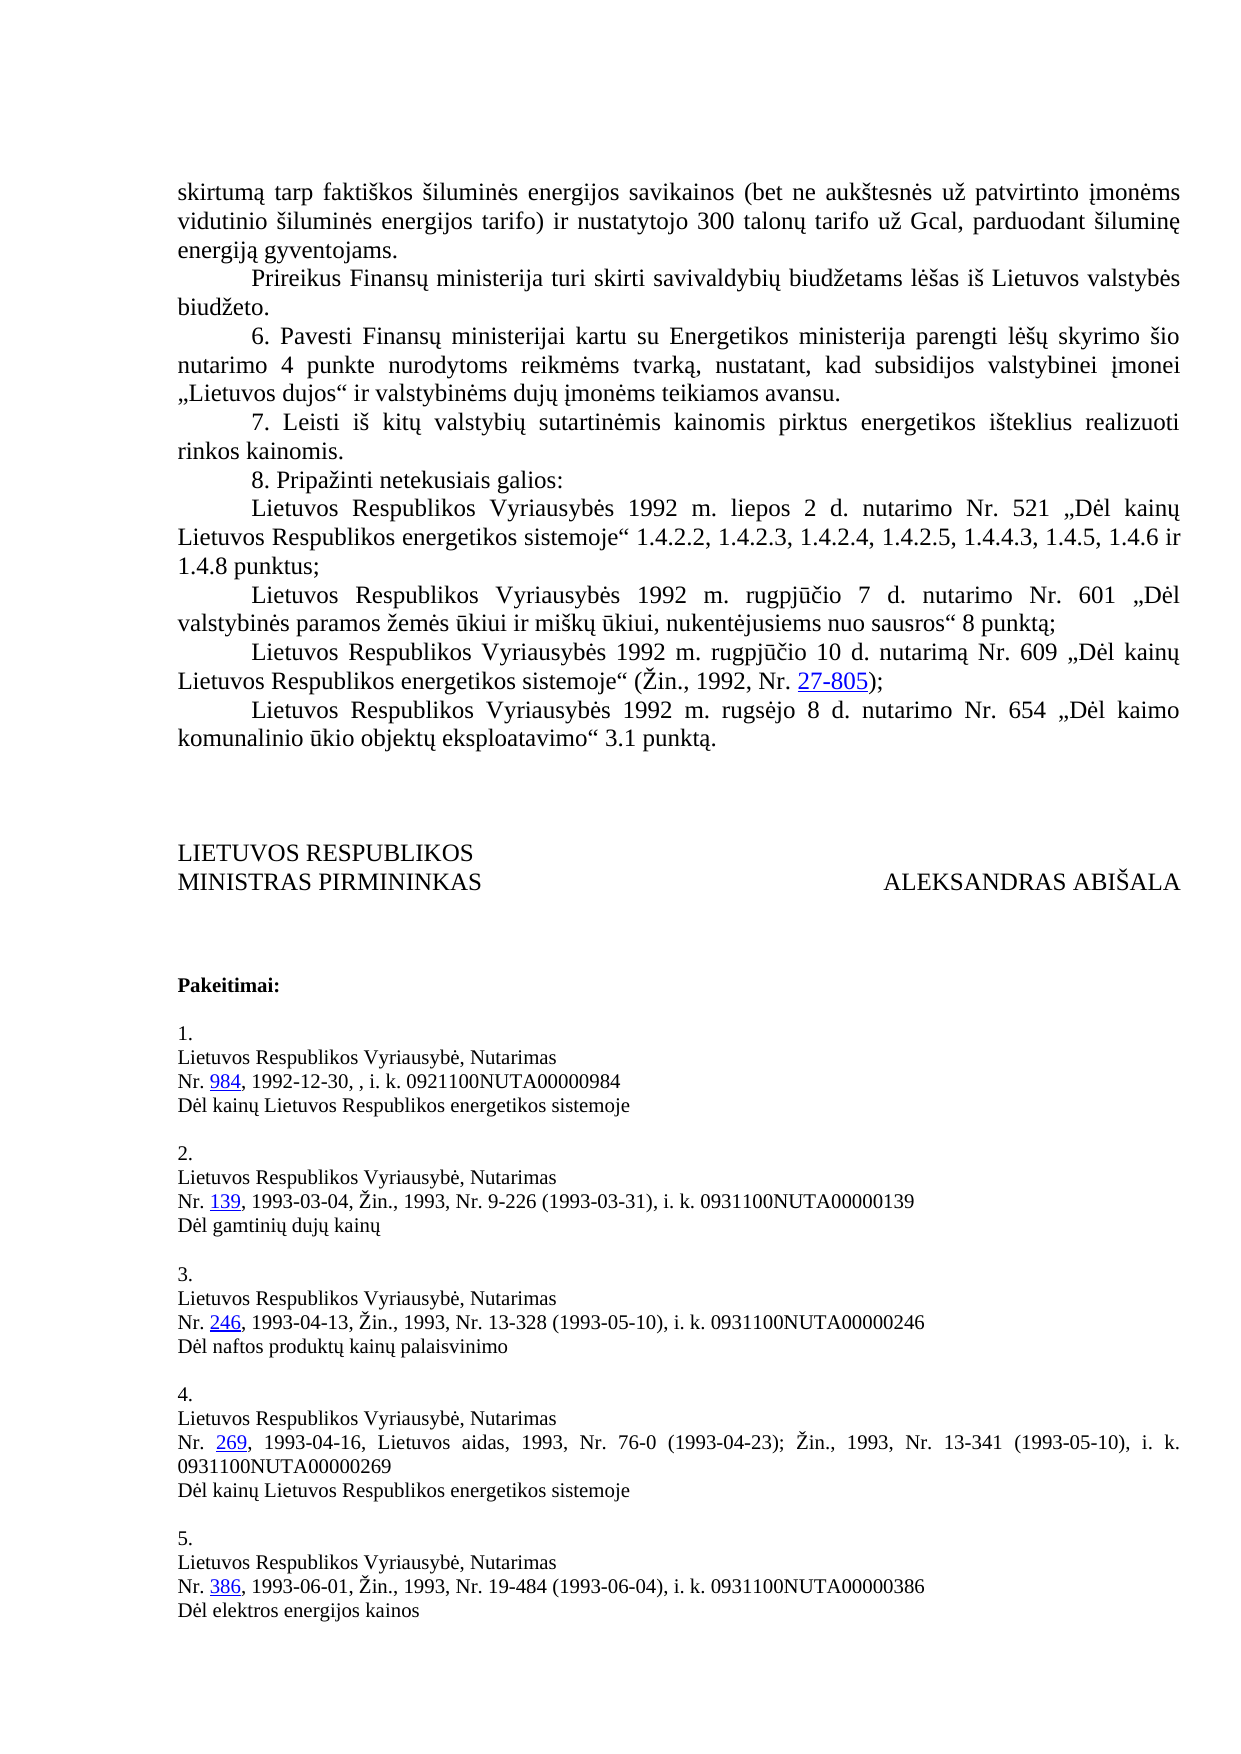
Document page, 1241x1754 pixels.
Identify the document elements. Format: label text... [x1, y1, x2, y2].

text LIETUVOS RESPUBLIKOS [177, 838, 1181, 867]
text Lietuvos Respublikos Vyriausybės 1992 m. rugpjūčio 7 d. nutarimo Nr. 601 „Dėl valstybinės paramos žemės ūkiui ir miškų ūkiui, nukentėjusiems nuo sausros“ 8 punktą; [177, 580, 1181, 637]
text Lietuvos Respublikos Vyriausybės 1992 m. liepos 2 d. nutarimo Nr. 521 „Dėl kainų Lietuvos Respublikos energetikos sistemoje“ 1.4.2.2, 1.4.2.3, 1.4.2.4, 1.4.2.5, 1.4.4.3, 1.4.5, 1.4.6 ir 1.4.8 punktus; [177, 493, 1181, 580]
text Dėl naftos produktų kainų palaisvinimo [177, 1334, 1181, 1358]
text Lietuvos Respublikos Vyriausybė, Nutarimas [177, 1550, 1181, 1574]
text Nr. 246, 1993-04-13, Žin., 1993, Nr. 13-328 (1993-05-10), i. k. 0931100NUTA00000246 [177, 1310, 1181, 1334]
text Dėl kainų Lietuvos Respublikos energetikos sistemoje [177, 1093, 1181, 1117]
text Lietuvos Respublikos Vyriausybė, Nutarimas [177, 1045, 1181, 1069]
text Dėl elektros energijos kainos [177, 1598, 1181, 1622]
text 2. [177, 1141, 1181, 1165]
text 5. [177, 1526, 1181, 1550]
text 1. [177, 1021, 1181, 1045]
text 6. Pavesti Finansų ministerijai kartu su Energetikos ministerija parengti lėšų skyrimo šio nutarimo 4 punkte nurodytoms reikmėms tvarką, nustatant, kad subsidijos valstybinei įmonei „Lietuvos dujos“ ir valstybinėms dujų įmonėms teikiamos avansu. [177, 321, 1181, 407]
text Nr. 139, 1993-03-04, Žin., 1993, Nr. 9-226 (1993-03-31), i. k. 0931100NUTA00000139 [177, 1189, 1181, 1213]
text Nr. 386, 1993-06-01, Žin., 1993, Nr. 19-484 (1993-06-04), i. k. 0931100NUTA00000386 [177, 1574, 1181, 1598]
text Lietuvos Respublikos Vyriausybė, Nutarimas [177, 1406, 1181, 1430]
text Dėl kainų Lietuvos Respublikos energetikos sistemoje [177, 1478, 1181, 1502]
text Pakeitimai: [177, 973, 1181, 997]
text Lietuvos Respublikos Vyriausybė, Nutarimas [177, 1286, 1181, 1310]
text MINISTRAS PIRMININKAS ALEKSANDRAS ABIŠALA [177, 867, 1181, 896]
text Nr. 269, 1993-04-16, Lietuvos aidas, 1993, Nr. 76-0 (1993-04-23); Žin., 1993, Nr. 13-341 (1993-05-10), i. k. 0931100NUTA00000269 [177, 1430, 1181, 1478]
text Lietuvos Respublikos Vyriausybės 1992 m. rugpjūčio 10 d. nutarimą Nr. 609 „Dėl kainų Lietuvos Respublikos energetikos sistemoje“ (Žin., 1992, Nr. 27-805); [177, 637, 1181, 695]
text Prireikus Finansų ministerija turi skirti savivaldybių biudžetams lėšas iš Lietuvos valstybės biudžeto. [177, 263, 1181, 321]
text skirtumą tarp faktiškos šiluminės energijos savikainos (bet ne aukštesnės už patvirtinto įmonėms vidutinio šiluminės energijos tarifo) ir nustatytojo 300 talonų tarifo už Gcal, parduodant šiluminę energiją gyventojams. [177, 177, 1181, 263]
text Lietuvos Respublikos Vyriausybė, Nutarimas [177, 1165, 1181, 1189]
text 4. [177, 1382, 1181, 1406]
text Dėl gamtinių dujų kainų [177, 1213, 1181, 1237]
text 3. [177, 1262, 1181, 1286]
text 8. Pripažinti netekusiais galios: [177, 465, 1181, 493]
text Lietuvos Respublikos Vyriausybės 1992 m. rugsėjo 8 d. nutarimo Nr. 654 „Dėl kaimo komunalinio ūkio objektų eksploatavimo“ 3.1 punktą. [177, 695, 1181, 752]
text Nr. 984, 1992-12-30, , i. k. 0921100NUTA00000984 [177, 1069, 1181, 1093]
text 7. Leisti iš kitų valstybių sutartinėmis kainomis pirktus energetikos išteklius realizuoti rinkos kainomis. [177, 407, 1181, 465]
